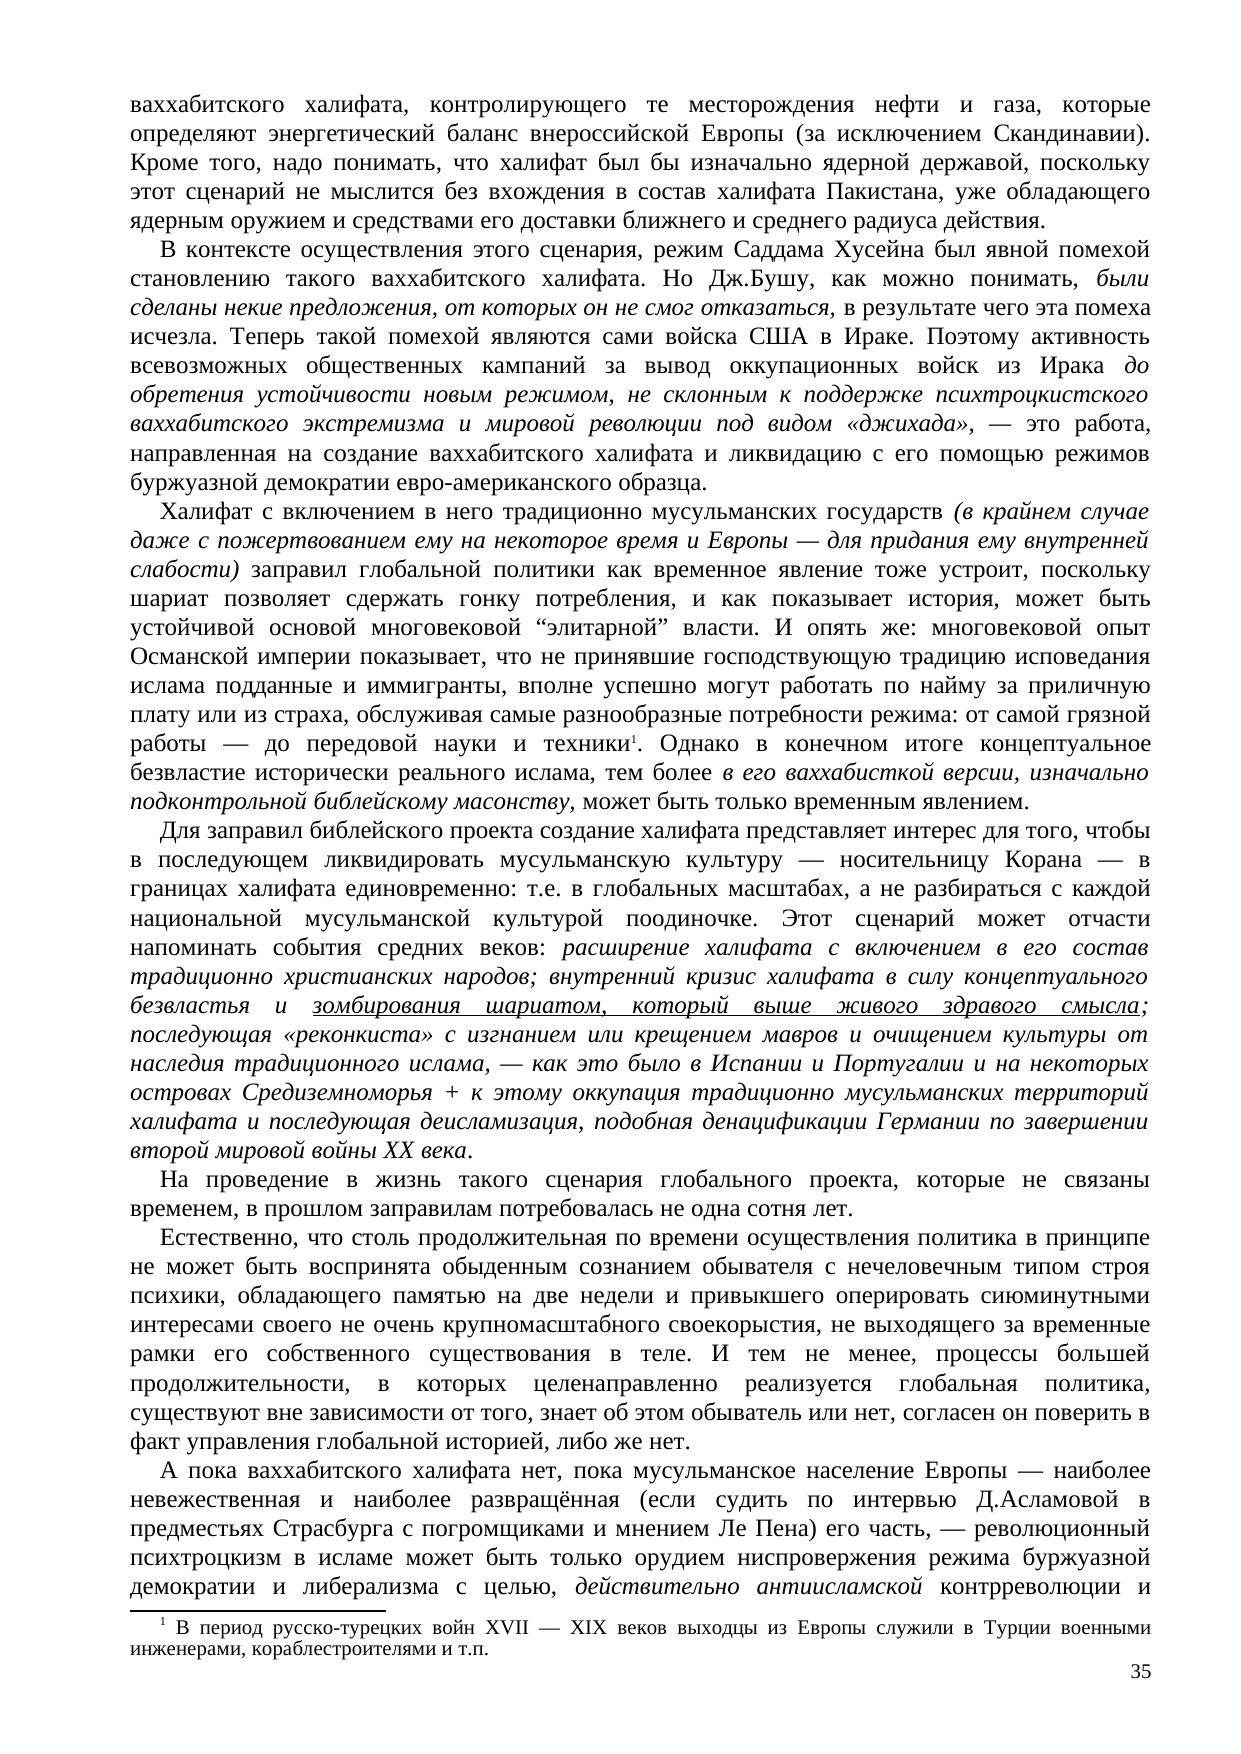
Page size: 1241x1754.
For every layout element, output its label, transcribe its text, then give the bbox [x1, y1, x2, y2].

text А пока ваххабитского халифата нет, пока мусульманское население Европы — наиболее невежественная и наиболее развращённая (если судить по интервью Д.Асламовой в предместьях Страсбурга с погромщиками и мнением Ле Пена) его часть, — революционный психтроцкизм в исламе может быть только орудием ниспровержения режима буржуазной демократии и либерализма с целью, действительно антиисламской контрреволюции и [130, 1454, 1152, 1600]
text Естественно, что столь продолжительная по времени осуществления политика в принципе не может быть воспринята обыденным сознанием обывателя с нечеловечным типом строя психики, обладающего памятью на две недели и привыкшего оперировать сиюминутными интересами своего не очень крупномасштабного своекорыстия, не выходящего за временные рамки его собственного существования в теле. И тем не менее, процессы большей продолжительности, в которых целенаправленно реализуется глобальная политика, существуют вне зависимости от того, знает об этом обыватель или нет, согласен он поверить в факт управления глобальной историей, либо же нет. [130, 1222, 1152, 1454]
text В период русско-турецких войн XVII — XIX веков выходцы из Европы служили в Турции военными инженерами, кораблестроителями и т.п. [130, 1617, 1152, 1659]
text Халифат с включением в него традиционно мусульманских государств (в крайнем случае даже с пожертвованием ему на некоторое время и Европы — для придания ему внутренней слабости) заправил глобальной политики как временное явление тоже устроит, поскольку шариат позволяет сдержать гонку потребления, и как показывает история, может быть устойчивой основой многовековой “элитарной” власти. И опять же: многовековой опыт Османской империи показывает, что не принявшие господствующую традицию исповедания ислама подданные и иммигранты, вполне успешно могут работать по найму за приличную плату или из страха, обслуживая самые разнообразные потребности режима: от самой грязной работы — до передовой науки и техники. Однако в конечном итоге концептуальное безвластие исторически реального ислама, тем более в его ваххабисткой версии, изначально подконтрольной библейскому масонству, может быть только временным явлением. [130, 496, 1152, 815]
text Для заправил библейского проекта создание халифата представляет интерес для того, чтобы в последующем ликвидировать мусульманскую культуру — носительницу Корана — в границах халифата единовременно: т.е. в глобальных масштабах, а не разбираться с каждой национальной мусульманской культурой поодиночке. Этот сценарий может отчасти напоминать события средних веков: расширение халифата с включением в его состав традиционно христианских народов; внутренний кризис халифата в силу концептуального безвластья и зомбирования шариатом, который выше живого здравого смысла; последующая «реконкиста» с изгнанием или крещением мавров и очищением культуры от наследия традиционного ислама, — как это было в Испании и Португалии и на некоторых островах Средиземноморья + к этому оккупация традиционно мусульманских территорий халифата и последующая деисламизация, подобная денацификации Германии по завершении второй мировой войны ХХ века. [130, 815, 1152, 1164]
text В контексте осуществления этого сценария, режим Саддама Хусейна был явной помехой становлению такого ваххабитского халифата. Но Дж.Бушу, как можно понимать, были сделаны некие предложения, от которых он не смог отказаться, в результате чего эта помеха исчезла. Теперь такой помехой являются сами войска США в Ираке. Поэтому активность всевозможных общественных кампаний за вывод оккупационных войск из Ирака до обретения устойчивости новым режимом, не склонным к поддержке психтроцкистского ваххабитского экстремизма и мировой революции под видом «джихада», —­ это работа, направленная на создание ваххабитского халифата и ликвидацию с его помощью режимов буржуазной демократии евро-американского образца. [130, 234, 1152, 496]
text ваххабитского халифата, контролирующего те месторождения нефти и газа, которые определяют энергетический баланс внероссийской Европы (за исключением Скандинавии). Кроме того, надо понимать, что халифат был бы изначально ядерной державой, поскольку этот сценарий не мыслится без вхождения в состав халифата Пакистана, уже обладающего ядерным оружием и средствами его доставки ближнего и среднего радиуса действия. [130, 89, 1152, 234]
text На проведение в жизнь такого сценария глобального проекта, которые не связаны временем, в прошлом заправилам потребовалась не одна сотня лет. [130, 1164, 1152, 1222]
